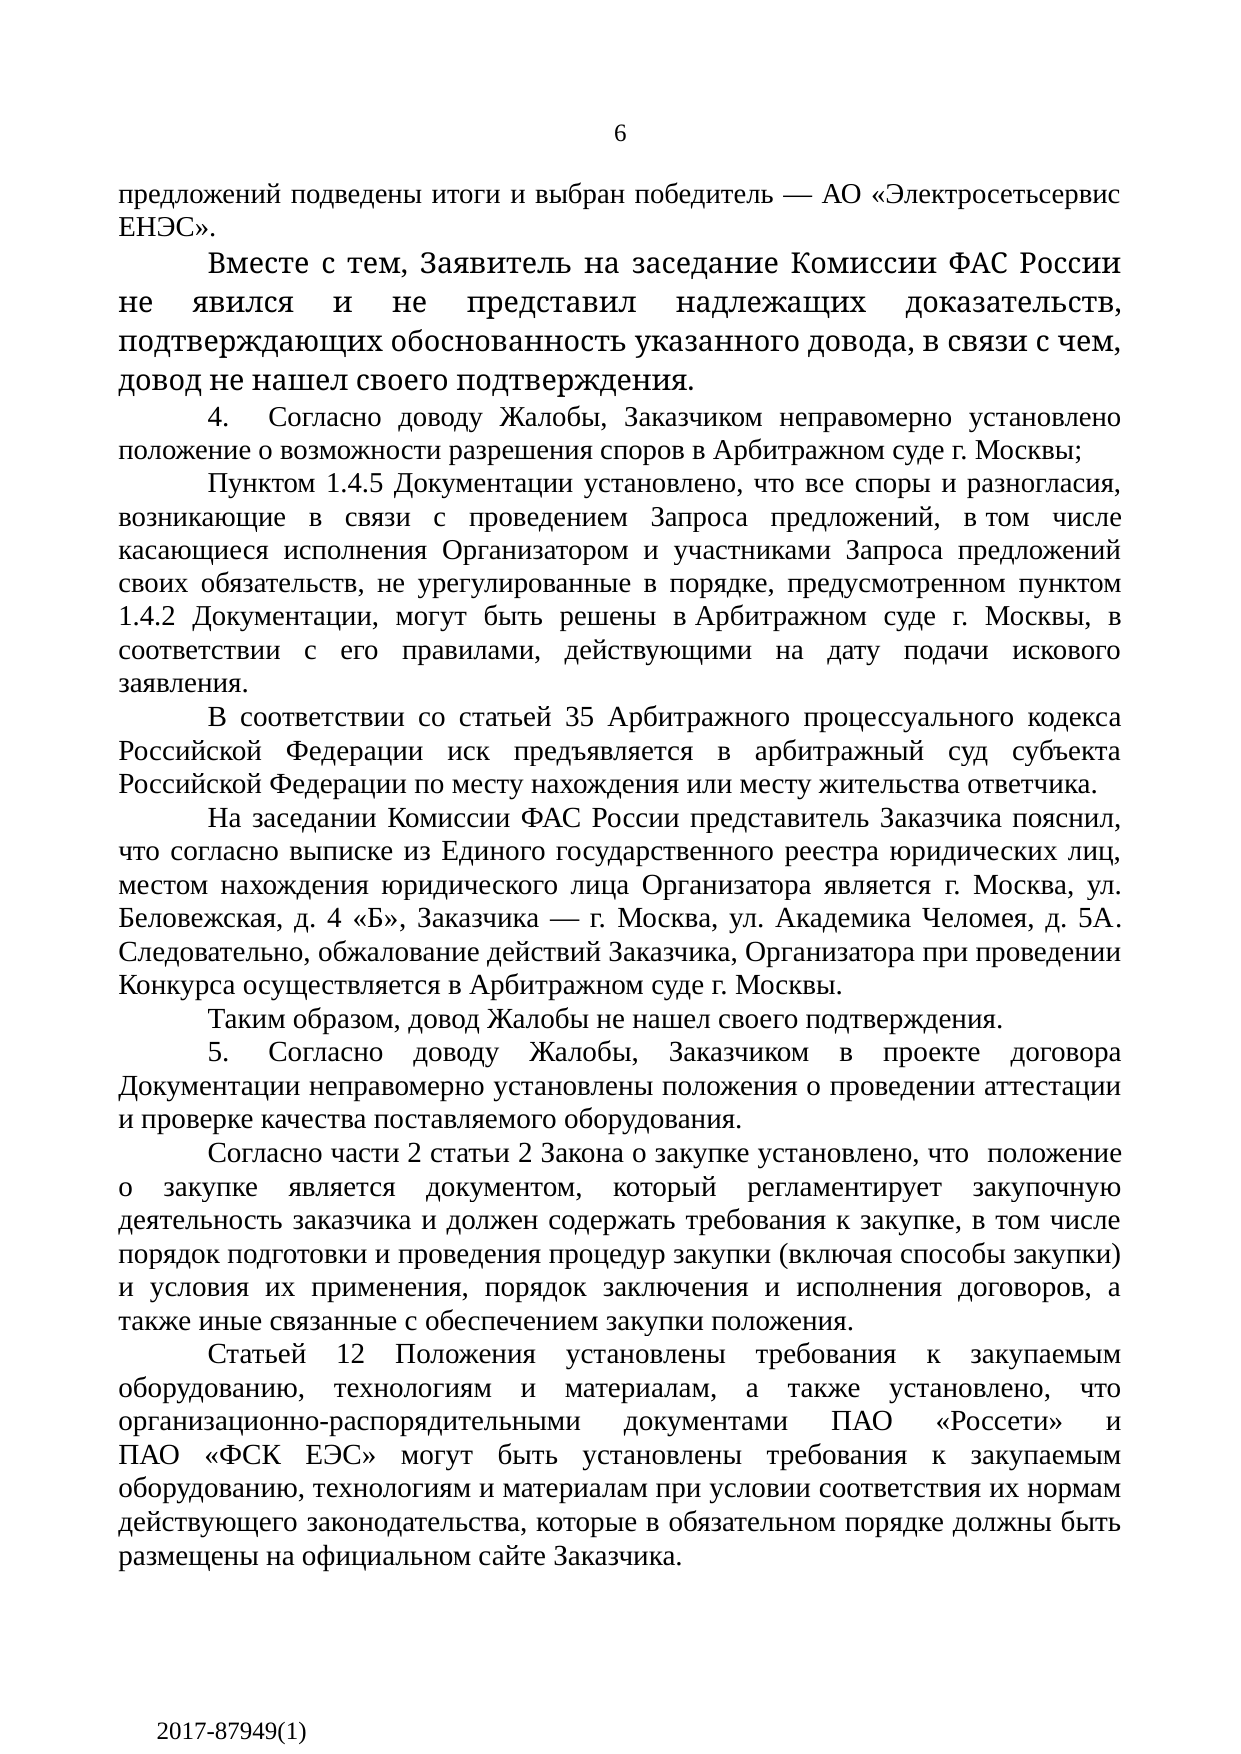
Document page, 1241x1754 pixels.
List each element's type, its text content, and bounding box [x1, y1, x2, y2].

text Таким образом, довод Жалобы не нашел своего подтверждения. [118, 1001, 1122, 1034]
text На заседании Комиссии ФАС России представитель Заказчика пояснил, что согласно выписке из Единого государственного реестра юридических лиц, местом нахождения юридического лица Организатора является г. Москва, ул. Беловежская, д. 4 «Б», Заказчика — г. Москва, ул. Академика Челомея, д. 5А. Следовательно, обжалование действий Заказчика, Организатора при проведении Конкурса осуществляется в Арбитражном суде г. Москвы. [118, 800, 1122, 1001]
text В соответствии со статьей 35 Арбитражного процессуального кодекса Российской Федерации иск предъявляется в арбитражный суд субъекта Российской Федерации по месту нахождения или месту жительства ответчика. [118, 699, 1122, 800]
list Согласно доводу Жалобы, Заказчиком в проекте договора Документации неправомерно установлены положения о проведении аттестации и проверке качества поставляемого оборудования. [118, 1034, 1122, 1135]
text Пунктом 1.4.5 Документации установлено, что все споры и разногласия, возникающие в связи с проведением Запроса предложений, в том числе касающиеся исполнения Организатором и участниками Запроса предложений своих обязательств, не урегулированные в порядке, предусмотренном пунктом 1.4.2 Документации, могут быть решены в Арбитражном суде г. Москвы, в соответствии с его правилами, действующими на дату подачи искового заявления. [118, 466, 1122, 699]
text Статьей 12 Положения установлены требования к закупаемым оборудованию, технологиям и материалам, а также установлено, что организационно-распорядительными документами ПАО «Россети» и ПАО «ФСК ЕЭС» могут быть установлены требования к закупаемым оборудованию, технологиям и материалам при условии соответствия их нормам действующего законодательства, которые в обязательном порядке должны быть размещены на официальном сайте Заказчика. [118, 1336, 1122, 1571]
text Вместе с тем, Заявитель на заседание Комиссии ФАС России не явился и не представил надлежащих доказательств, подтверждающих обоснованность указанного довода, в связи с чем, довод не нашел своего подтверждения. [118, 243, 1122, 399]
text Согласно части 2 статьи 2 Закона о закупке установлено, что положение о закупке является документом, который регламентирует закупочную деятельность заказчика и должен содержать требования к закупке, в том числе порядок подготовки и проведения процедур закупки (включая способы закупки) и условия их применения, порядок заключения и исполнения договоров, а также иные связанные с обеспечением закупки положения. [118, 1135, 1122, 1336]
list Согласно доводу Жалобы, Заказчиком неправомерно установлено положение о возможности разрешения споров в Арбитражном суде г. Москвы; [118, 399, 1122, 466]
text предложений подведены итоги и выбран победитель — АО «Электросетьсервис ЕНЭС». [118, 176, 1122, 243]
